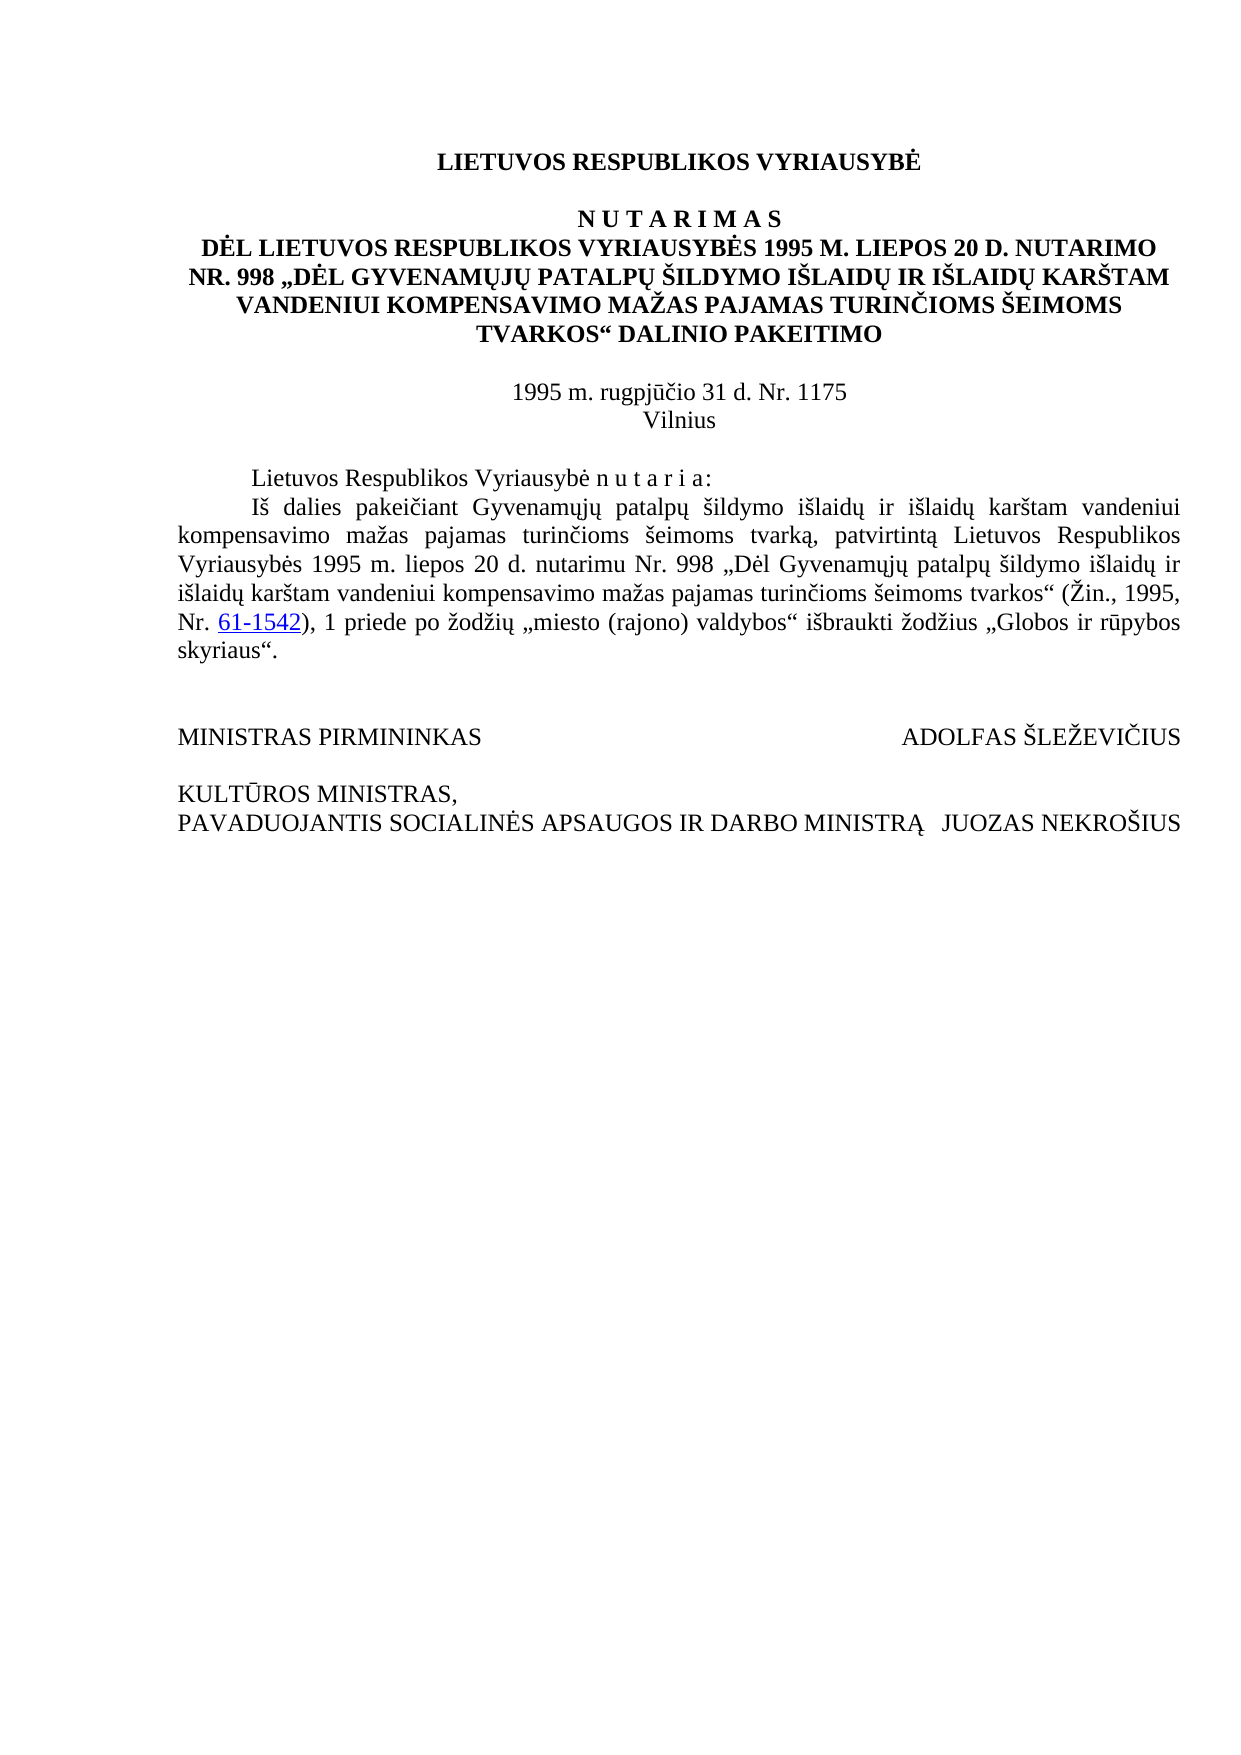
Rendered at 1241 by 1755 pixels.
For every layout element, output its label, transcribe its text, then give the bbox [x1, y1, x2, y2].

text MINISTRAS PIRMININKAS ADOLFAS ŠLEŽEVIČIUS [177, 722, 1181, 751]
text PAVADUOJANTIS SOCIALINĖS APSAUGOS IR DARBO MINISTRĄ JUOZAS NEKROŠIUS [177, 808, 1181, 837]
text Lietuvos Respublikos Vyriausybė nutaria: [177, 463, 1181, 492]
text Iš dalies pakeičiant Gyvenamųjų patalpų šildymo išlaidų ir išlaidų karštam vandeniui kompensavimo mažas pajamas turinčioms šeimoms tvarką, patvirtintą Lietuvos Respublikos Vyriausybės 1995 m. liepos 20 d. nutarimu Nr. 998 „Dėl Gyvenamųjų patalpų šildymo išlaidų ir išlaidų karštam vandeniui kompensavimo mažas pajamas turinčioms šeimoms tvarkos“ (Žin., 1995, Nr. 61-1542), 1 priede po žodžių „miesto (rajono) valdybos“ išbraukti žodžius „Globos ir rūpybos skyriaus“. [177, 492, 1181, 664]
text KULTŪROS MINISTRAS, [177, 779, 1181, 808]
text 1995 m. rugpjūčio 31 d. Nr. 1175 [177, 377, 1181, 406]
text DĖL LIETUVOS RESPUBLIKOS VYRIAUSYBĖS 1995 M. LIEPOS 20 D. NUTARIMO NR. 998 „DĖL GYVENAMŲJŲ PATALPŲ ŠILDYMO IŠLAIDŲ IR IŠLAIDŲ KARŠTAM VANDENIUI KOMPENSAVIMO MAŽAS PAJAMAS TURINČIOMS ŠEIMOMS TVARKOS“ DALINIO PAKEITIMO [177, 233, 1181, 348]
text Vilnius [177, 406, 1181, 434]
text LIETUVOS RESPUBLIKOS VYRIAUSYBĖ [177, 147, 1181, 176]
text N U T A R I M A S [177, 204, 1181, 233]
